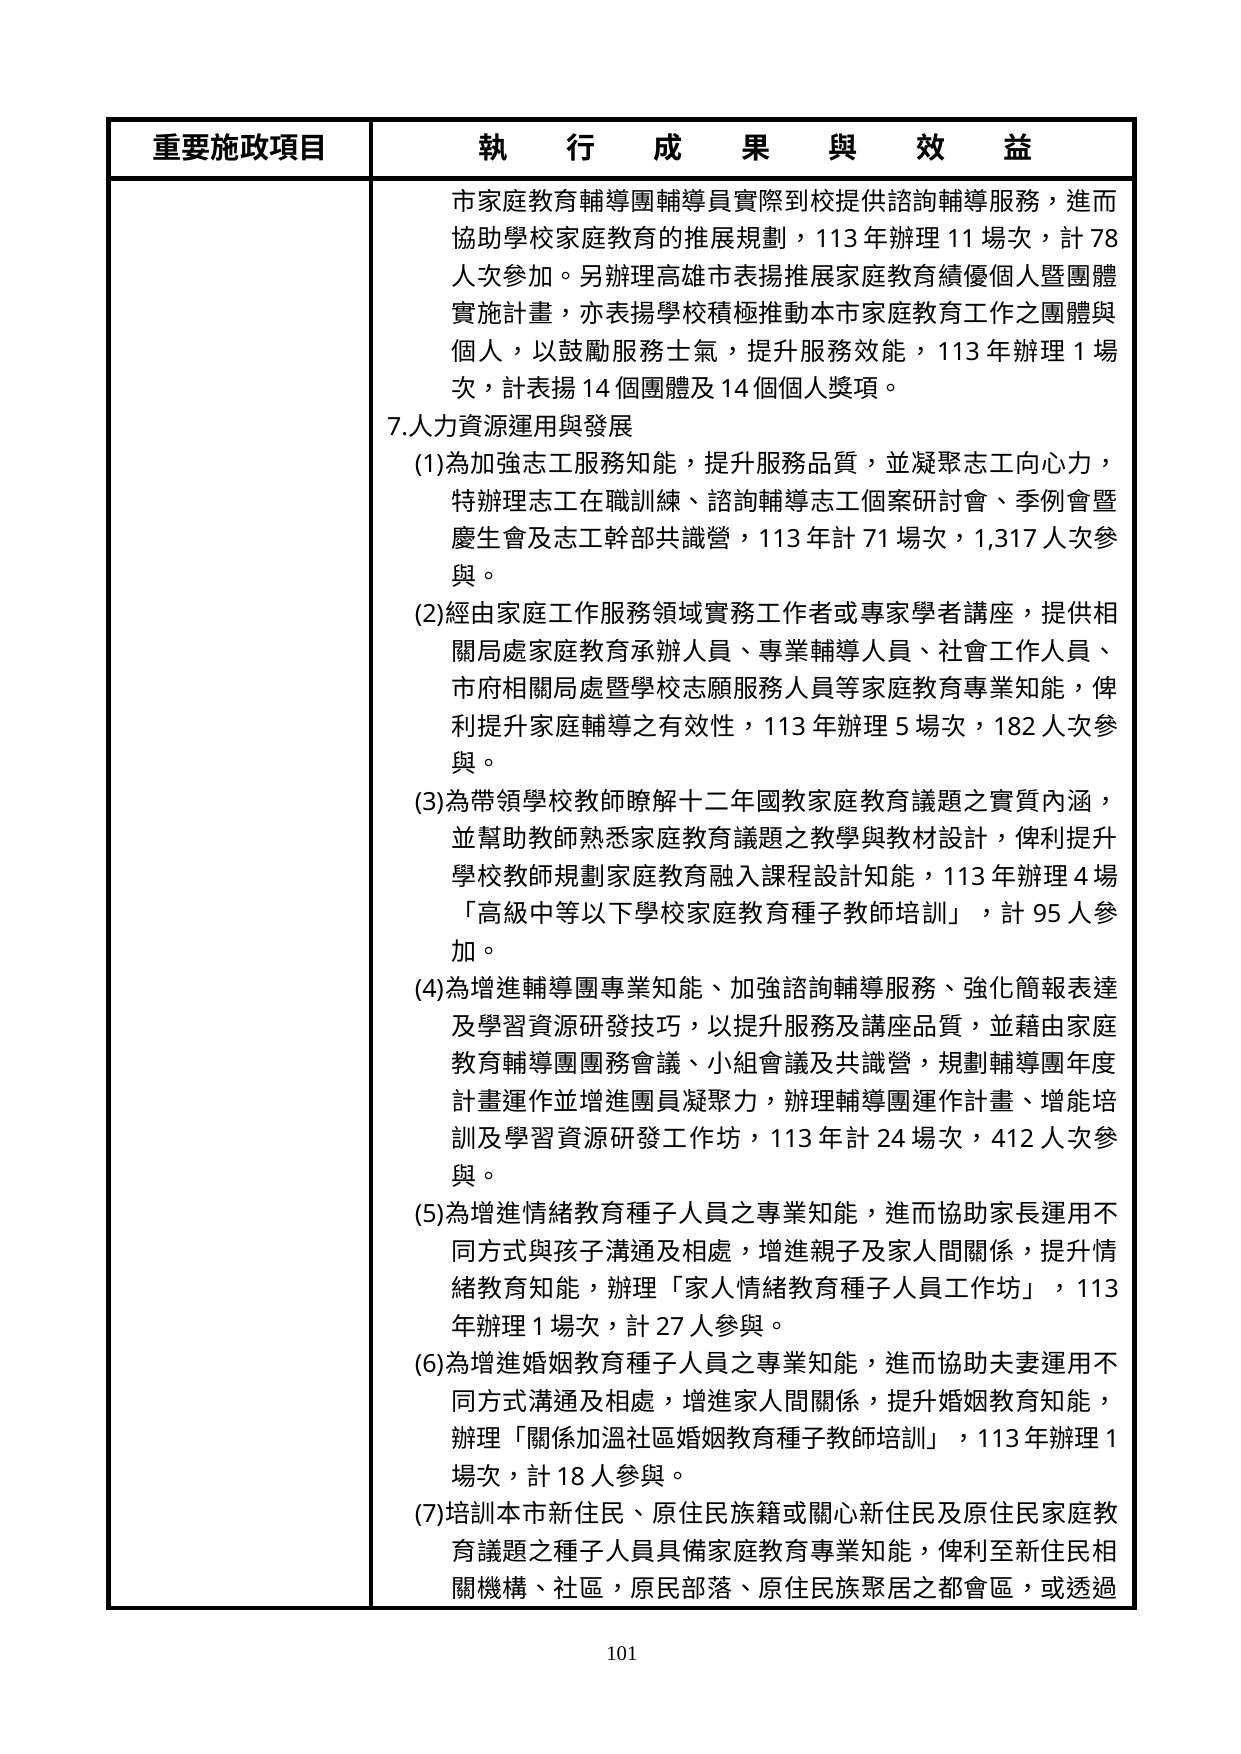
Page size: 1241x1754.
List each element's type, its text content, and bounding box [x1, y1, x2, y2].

table_cell [111, 181, 369, 1606]
table_header 重要施政項目 [111, 122, 369, 176]
table_header 執 行 成 果 與 效 益 [373, 122, 1132, 176]
table_cell 市家庭教育輔導團輔導員實際到校提供諮詢輔導服務，進而協助學校家庭教育的推展規劃，113年辦理11場次，計78人次參加。另辦理高雄市表揚推展家庭教育績優個人暨團體實施計畫，亦表揚學校積極推動本市家庭教育工作之團體與個人，以鼓勵服務士氣，提升服務效能，113年辦理1場次，計表揚14個團體及14個個人獎項。 7.人力資源運用與發展 (1)為加強志工服務知能，提升服務品質，並凝聚志工向心力，特辦理志工在職訓練、諮詢輔導志工個案研討會、季例會暨慶生會及志工幹部共識營，113年計71場次，1,317人次參與。 (2)經由家庭工作服務領域實務工作者或專家學者講座，提供相關局處家庭教育承辦人員、專業輔導人員、社會工作人員、市府相關局處暨學校志願服務人員等家庭教育專業知能，俾利提升家庭輔導之有效性，113年辦理5場次，182人次參與。 (3)為帶領學校教師瞭解十二年國教家庭教育議題之實質內涵，並幫助教師熟悉家庭教育議題之教學與教材設計，俾利提升學校教師規劃家庭教育融入課程設計知能，113年辦理4場「高級中等以下學校家庭教育種子教師培訓」，計95人參加。 (4)為增進輔導團專業知能、加強諮詢輔導服務、強化簡報表達及學習資源研發技巧，以提升服務及講座品質，並藉由家庭教育輔導團團務會議、小組會議及共識營，規劃輔導團年度計畫運作並增進團員凝聚力，辦理輔導團運作計畫、增能培訓及學習資源研發工作坊，113年計24場次，412人次參與。 (5)為增進情緒教育種子人員之專業知能，進而協助家長運用不同方式與孩子溝通及相處，增進親子及家人間關係，提升情緒教育知能，辦理「家人情緒教育種子人員工作坊」，113年辦理1場次，計27人參與。 (6)為增進婚姻教育種子人員之專業知能，進而協助夫妻運用不同方式溝通及相處，增進家人間關係，提升婚姻教育知能，辦理「關係加溫社區婚姻教育種子教師培訓」，113年辦理1場次，計18人參與。 (7)培訓本市新住民、原住民族籍或關心新住民及原住民家庭教育議題之種子人員具備家庭教育專業知能，俾利至新住民相關機構、社區，原民部落、原住民族聚居之都會區，或透過 [373, 181, 1132, 1606]
